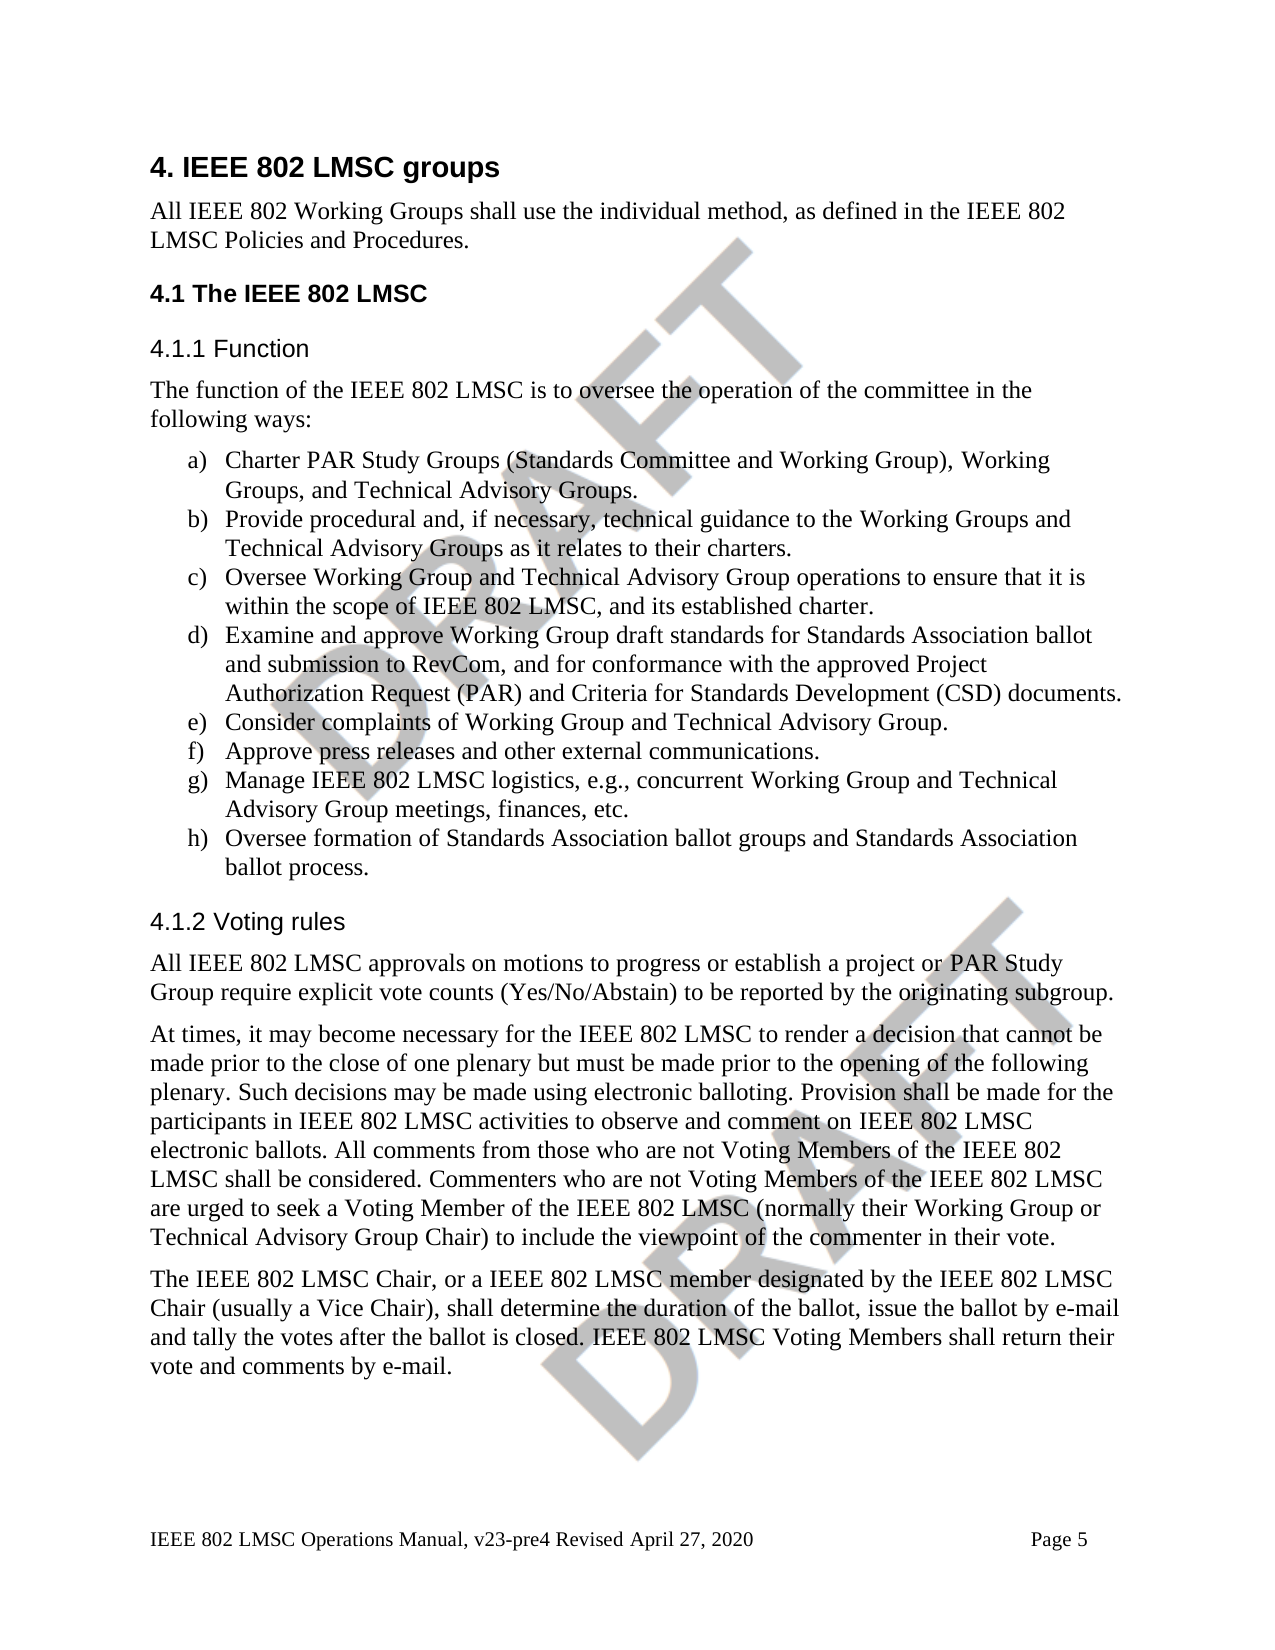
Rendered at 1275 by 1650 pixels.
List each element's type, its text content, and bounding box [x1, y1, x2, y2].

text All IEEE 802 Working Groups shall use the individual method, as defined in the IEEE 802 LMSC Policies and Procedures. [150, 196, 1125, 254]
text All IEEE 802 LMSC approvals on motions to progress or establish a project or PAR Study Group require explicit vote counts (Yes/No/Abstain) to be reported by the originating subgroup. [150, 948, 1125, 1006]
subtitle IEEE 802 LMSC groups [150, 150, 1125, 183]
list Oversee Working Group and Technical Advisory Group operations to ensure that it is within the scope of IEEE 802 LMSC, and its established charter. [187, 562, 1125, 620]
list Charter PAR Study Groups (Standards Committee and Working Group), Working Groups, and Technical Advisory Groups. [187, 445, 1125, 503]
text At times, it may become necessary for the IEEE 802 LMSC to render a decision that cannot be made prior to the close of one plenary but must be made prior to the opening of the following plenary. Such decisions may be made using electronic balloting. Provision shall be made for the participants in IEEE 802 LMSC activities to observe and comment on IEEE 802 LMSC electronic ballots. All comments from those who are not Voting Members of the IEEE 802 LMSC shall be considered. Commenters who are not Voting Members of the IEEE 802 LMSC are urged to seek a Voting Member of the IEEE 802 LMSC (normally their Working Group or Technical Advisory Group Chair) to include the viewpoint of the commenter in their vote. [150, 1018, 1125, 1251]
list Manage IEEE 802 LMSC logistics, e.g., concurrent Working Group and Technical Advisory Group meetings, finances, etc. [187, 765, 1125, 823]
list Examine and approve Working Group draft standards for Standards Association ballot and submission to RevCom, and for conformance with the approved Project Authorization Request (PAR) and Criteria for Standards Development (CSD) documents. [187, 620, 1125, 707]
subtitle Voting rules [150, 907, 1125, 936]
subtitle Function [150, 334, 1125, 363]
subtitle The IEEE 802 LMSC [150, 279, 1125, 308]
text The function of the IEEE 802 LMSC is to oversee the operation of the committee in the following ways: [150, 375, 1125, 433]
text The IEEE 802 LMSC Chair, or a IEEE 802 LMSC member designated by the IEEE 802 LMSC Chair (usually a Vice Chair), shall determine the duration of the ballot, issue the ballot by e-mail and tally the votes after the ballot is closed. IEEE 802 LMSC Voting Members shall return their vote and comments by e-mail. [150, 1263, 1125, 1380]
list Oversee formation of Standards Association ballot groups and Standards Association ballot process. [187, 823, 1125, 881]
list Consider complaints of Working Group and Technical Advisory Group. [187, 707, 1125, 736]
list Provide procedural and, if necessary, technical guidance to the Working Groups and Technical Advisory Groups as it relates to their charters. [187, 503, 1125, 562]
picture [149, 74, 1125, 1575]
list Approve press releases and other external communications. [187, 736, 1125, 765]
